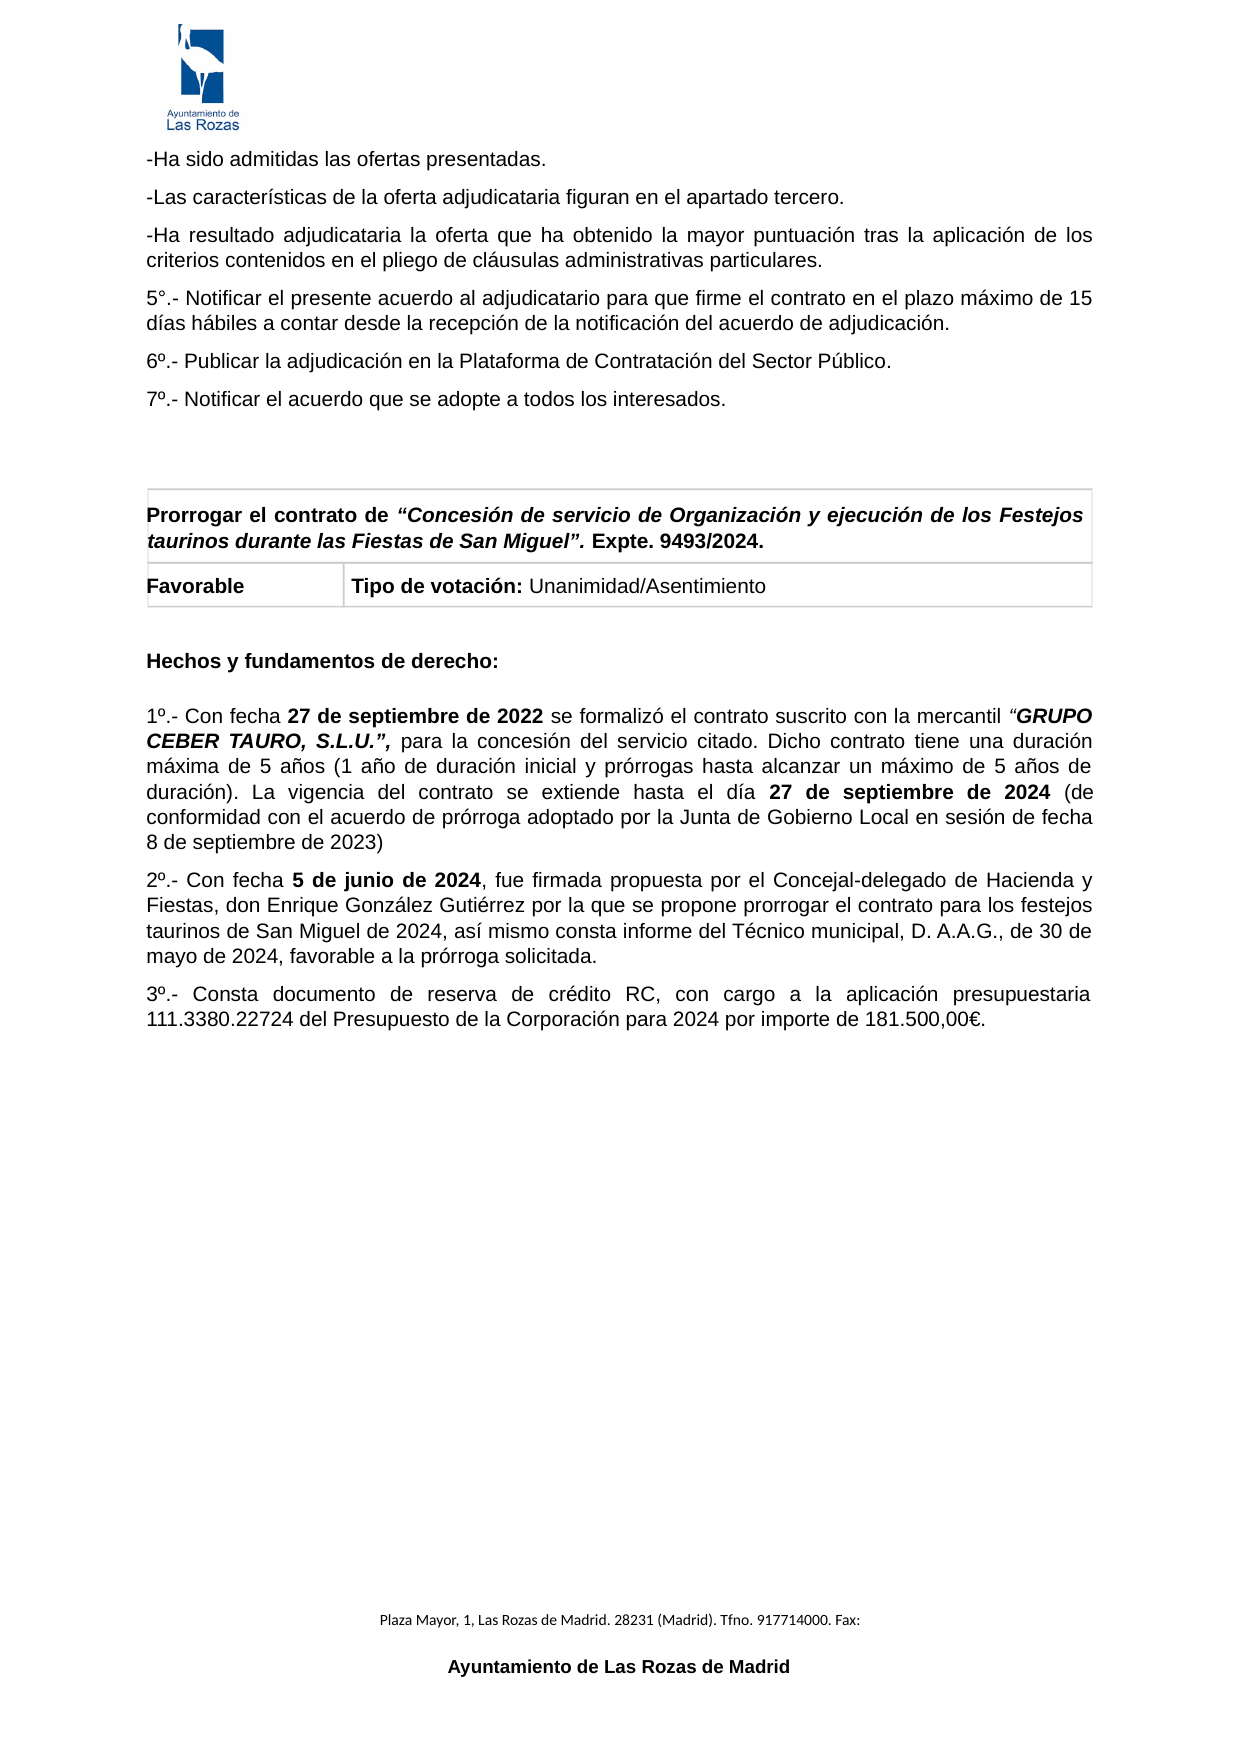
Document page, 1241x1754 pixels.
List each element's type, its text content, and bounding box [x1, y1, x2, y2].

text 6º.- Publicar la adjudicación en la Plataforma de Contratación del Sector Público. [146, 349, 1094, 373]
text Tipo de votación: Unanimidad/Asentimiento [345, 574, 1090, 598]
text Prorrogar el contrato de “Concesión de servicio de Organización y ejecución de los Festejos taurinos durante las Fiestas de San Miguel”. Expte. 9493/2024. [149, 503, 1087, 553]
text -Las características de la oferta adjudicataria figuran en el apartado tercero. [146, 185, 1094, 209]
text 1º.- Con fecha 27 de septiembre de 2022 se formalizó el contrato suscrito con la mercantil “GRUPO CEBER TAURO, S.L.U.”, para la concesión del servicio citado. Dicho contrato tiene una duración máxima de 5 años (1 año de duración inicial y prórrogas hasta alcanzar un máximo de 5 años de duración). La vigencia del contrato se extiende hasta el día 27 de septiembre de 2024 (de conformidad con el acuerdo de prórroga adoptado por la Junta de Gobierno Local en sesión de fecha 8 de septiembre de 2023) [146, 703, 1094, 854]
text -Ha sido admitidas las ofertas presentadas. [146, 147, 1094, 171]
text -Ha resultado adjudicataria la oferta que ha obtenido la mayor puntuación tras la aplicación de los criterios contenidos en el pliego de cláusulas administrativas particulares. [146, 223, 1094, 272]
text Hechos y fundamentos de derecho: [146, 649, 1087, 673]
text 3º.- Consta documento de reserva de crédito RC, con cargo a la aplicación presupuestaria 111.3380.22724 del Presupuesto de la Corporación para 2024 por importe de 181.500,00€. [146, 982, 1092, 1031]
text 5°.- Notificar el presente acuerdo al adjudicatario para que firme el contrato en el plazo máximo de 15 días hábiles a contar desde la recepción de la notificación del acuerdo de adjudicación. [146, 286, 1094, 335]
text 7º.- Notificar el acuerdo que se adopte a todos los interesados. [146, 387, 1094, 411]
text 2º.- Con fecha 5 de junio de 2024, fue firmada propuesta por el Concejal-delegado de Hacienda y Fiestas, don Enrique González Gutiérrez por la que se propone prorrogar el contrato para los festejos taurinos de San Miguel de 2024, así mismo consta informe del Técnico municipal, D. A.A.G., de 30 de mayo de 2024, favorable a la prórroga solicitada. [146, 868, 1094, 968]
text Favorable [149, 574, 342, 598]
